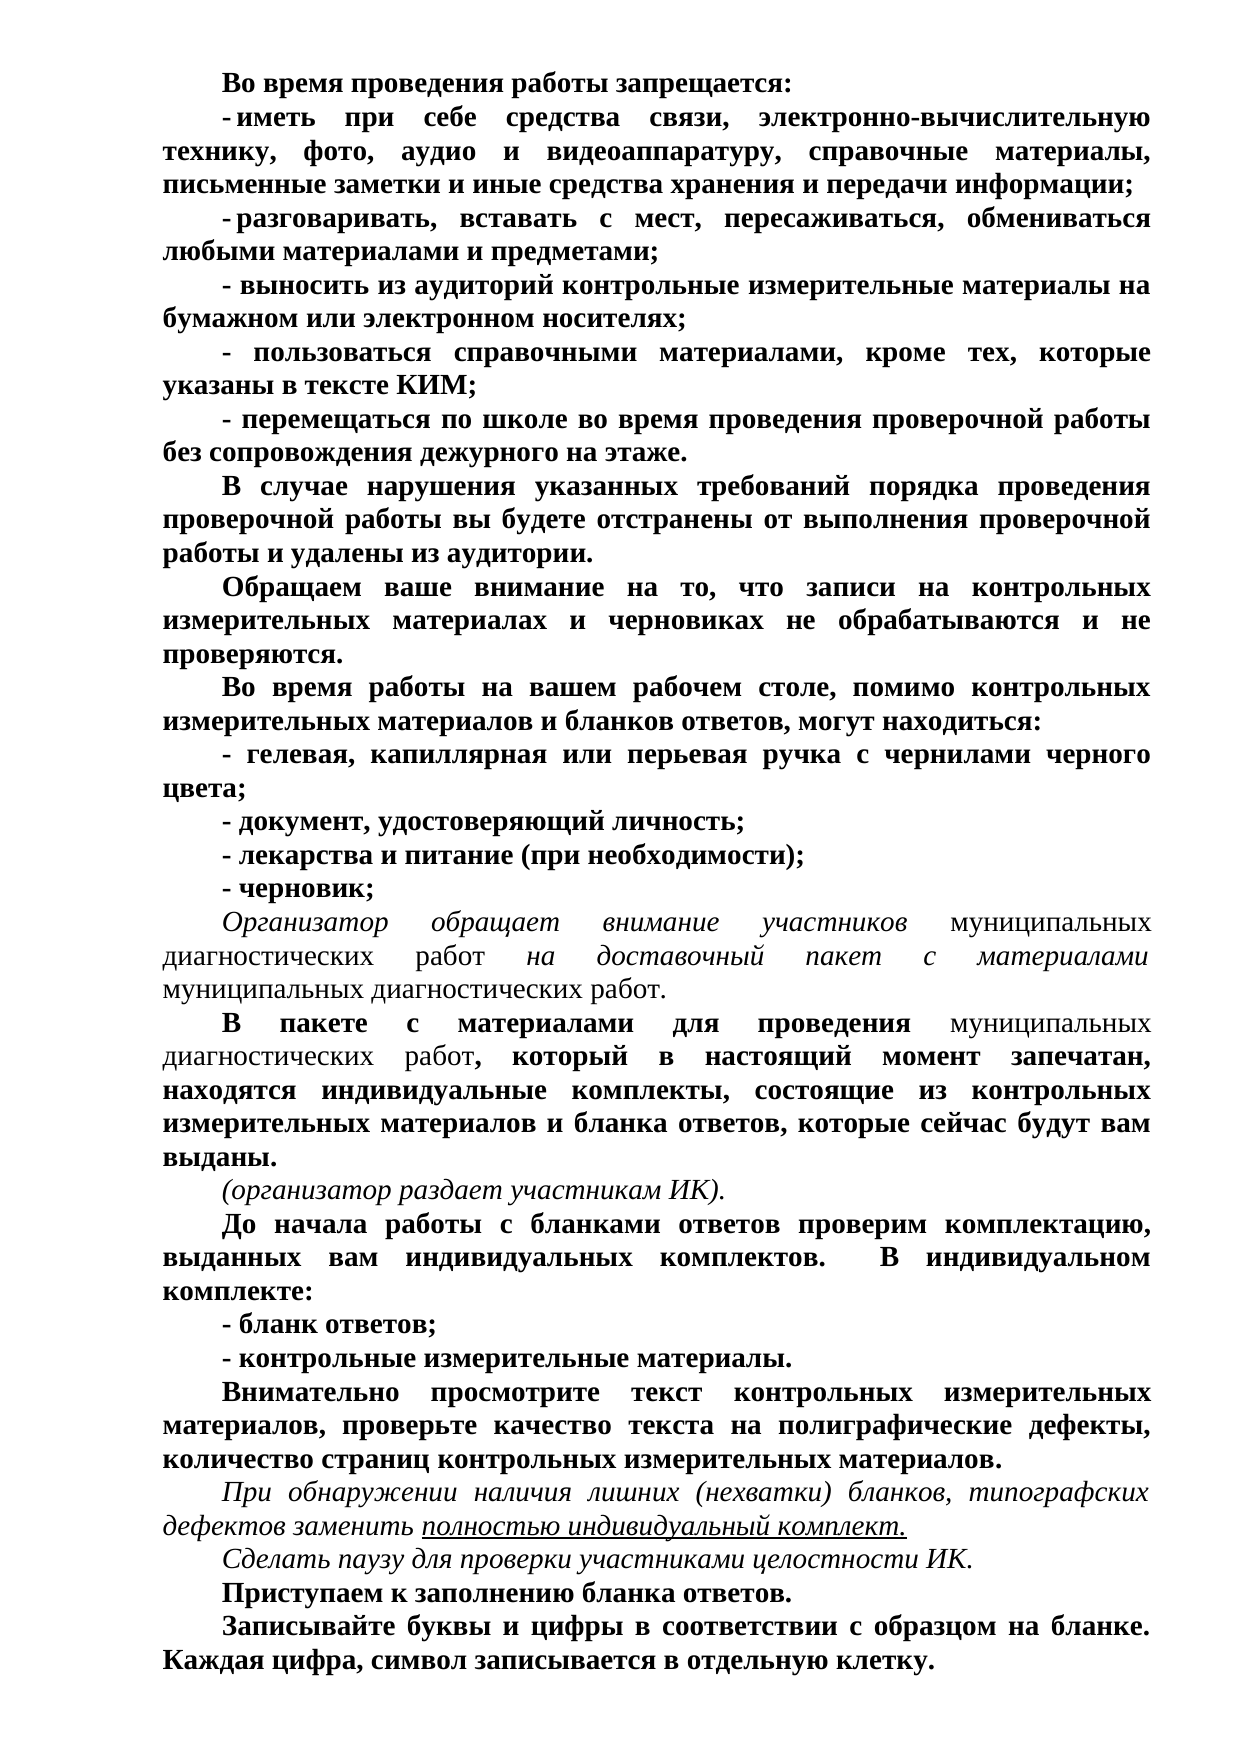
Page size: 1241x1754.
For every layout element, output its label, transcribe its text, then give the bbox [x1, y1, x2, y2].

text Сделать паузу для проверки участниками целостности ИК. [162, 1541, 1152, 1575]
text Во время работы на вашем рабочем столе, помимо контрольных измерительных материалов и бланков ответов, могут находиться: [162, 669, 1152, 736]
text - гелевая, капиллярная или перьевая ручка с чернилами черного цвета; [162, 736, 1152, 803]
text - пользоваться справочными материалами, кроме тех, которые указаны в тексте КИМ; [162, 334, 1152, 401]
text Обращаем ваше внимание на то, что записи на контрольных измерительных материалах и черновиках не обрабатываются и не проверяются. [162, 569, 1152, 669]
text - бланк ответов; [162, 1307, 1152, 1340]
text - иметь при себе средства связи, электронно-вычислительную технику, фото, аудио и видеоаппаратуру, справочные материалы, письменные заметки и иные средства хранения и передачи информации; [162, 99, 1152, 200]
text До начала работы с бланками ответов проверим комплектацию, выданных вам индивидуальных комплектов. В индивидуальном комплекте: [162, 1206, 1152, 1307]
text - выносить из аудиторий контрольные измерительные материалы на бумажном или электронном носителях; [162, 267, 1152, 334]
text Записывайте буквы и цифры в соответствии с образцом на бланке. Каждая цифра, символ записывается в отдельную клетку. [162, 1608, 1152, 1676]
text Приступаем к заполнению бланка ответов. [162, 1575, 1152, 1608]
text Организатор обращает внимание участников муниципальных диагностических работ на доставочный пакет с материалами муниципальных диагностических работ. [162, 904, 1152, 1005]
text (организатор раздает участникам ИК). [162, 1172, 1152, 1206]
text - разговаривать, вставать с мест, пересаживаться, обмениваться любыми материалами и предметами; [162, 200, 1152, 267]
text Внимательно просмотрите текст контрольных измерительных материалов, проверьте качество текста на полиграфические дефекты, количество страниц контрольных измерительных материалов. [162, 1374, 1152, 1474]
text В случае нарушения указанных требований порядка проведения проверочной работы вы будете отстранены от выполнения проверочной работы и удалены из аудитории. [162, 468, 1152, 569]
text - лекарства и питание (при необходимости); [162, 837, 1152, 871]
text При обнаружении наличия лишних (нехватки) бланков, типографских дефектов заменить полностью индивидуальный комплект. [162, 1474, 1152, 1541]
text - документ, удостоверяющий личность; [162, 803, 1152, 837]
text - контрольные измерительные материалы. [162, 1340, 1152, 1374]
text - перемещаться по школе во время проведения проверочной работы без сопровождения дежурного на этаже. [162, 401, 1152, 468]
text - черновик; [162, 871, 1152, 904]
text Во время проведения работы запрещается: [162, 66, 1152, 99]
text В пакете с материалами для проведения муниципальных диагностических работ, который в настоящий момент запечатан, находятся индивидуальные комплекты, состоящие из контрольных измерительных материалов и бланка ответов, которые сейчас будут вам выданы. [162, 1005, 1152, 1172]
